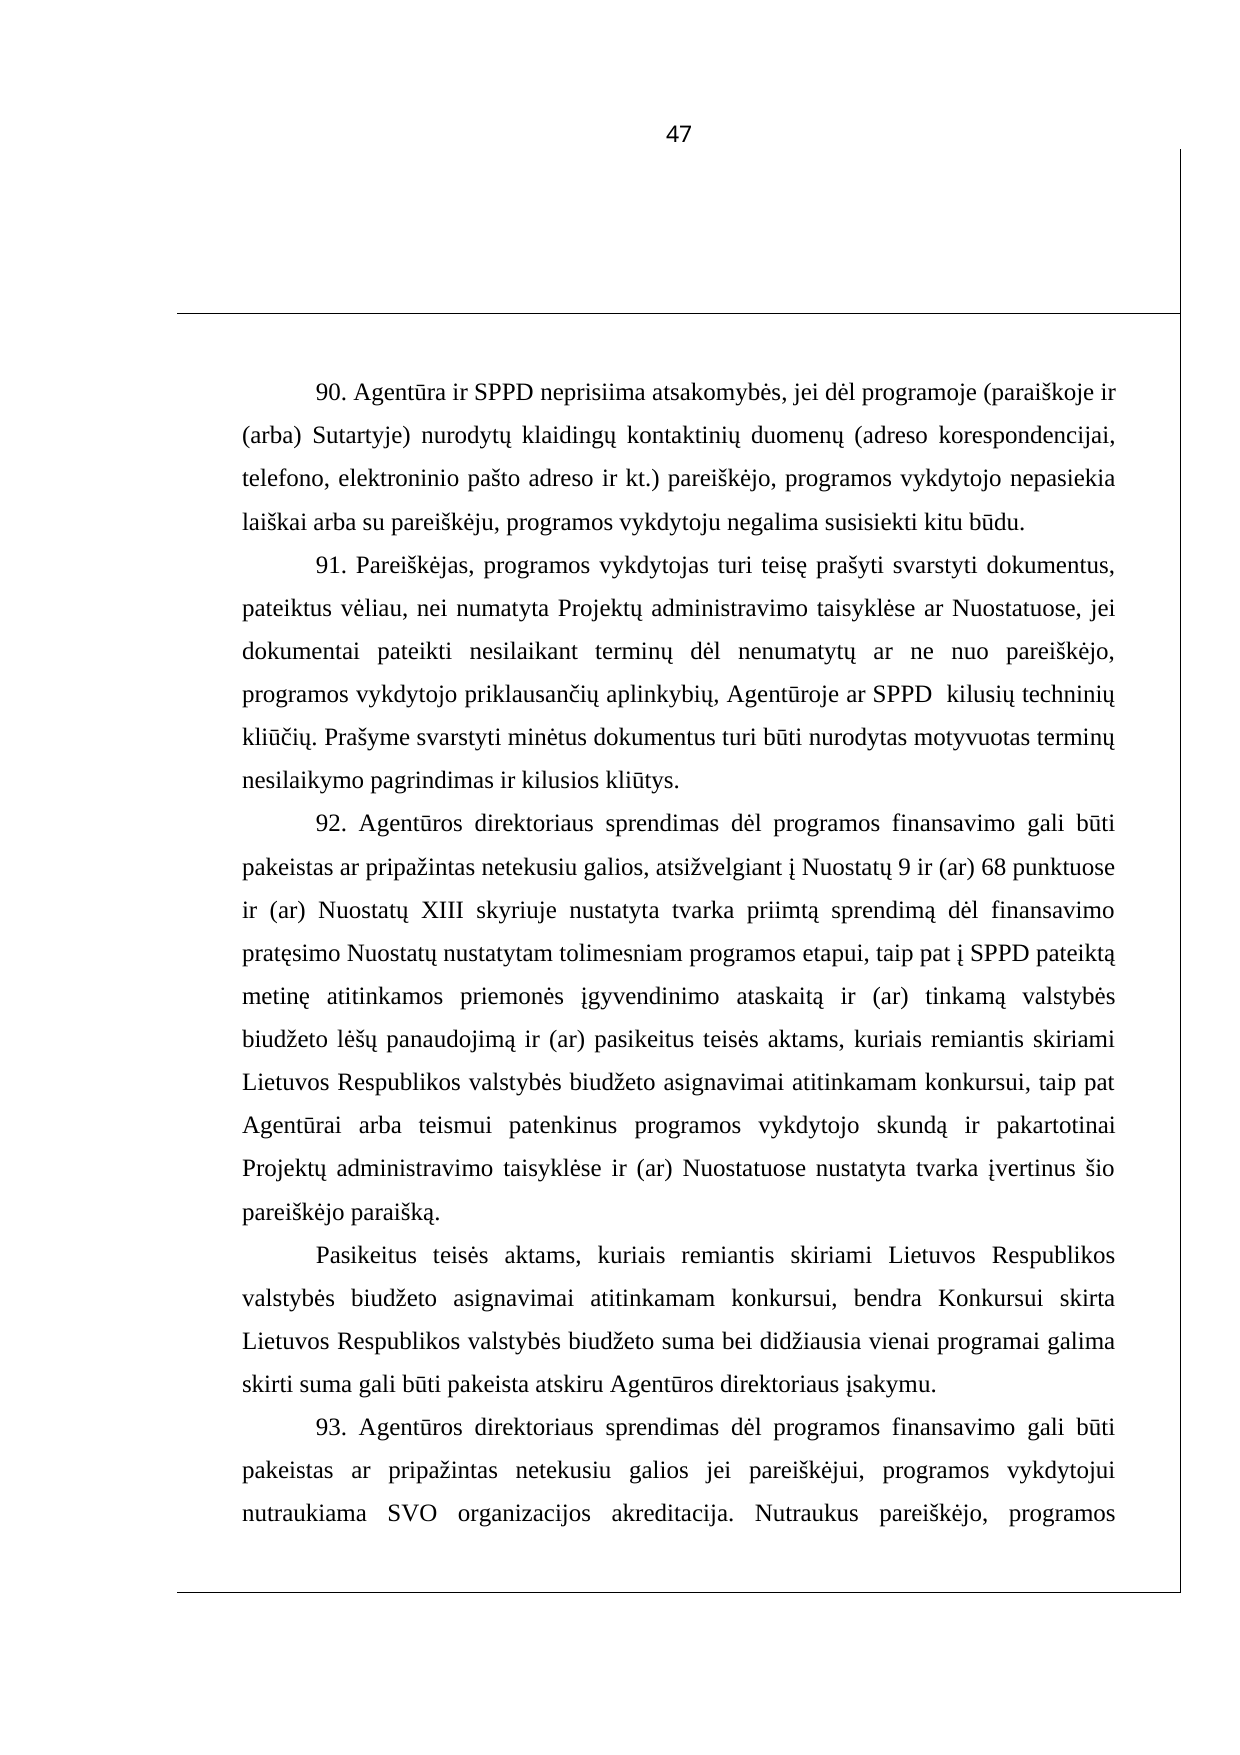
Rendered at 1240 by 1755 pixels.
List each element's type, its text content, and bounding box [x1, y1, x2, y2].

text 91. Pareiškėjas, programos vykdytojas turi teisę prašyti svarstyti dokumentus, pateiktus vėliau, nei numatyta Projektų administravimo taisyklėse ar Nuostatuose, jei dokumentai pateikti nesilaikant terminų dėl nenumatytų ar ne nuo pareiškėjo, programos vykdytojo priklausančių aplinkybių, Agentūroje ar SPPD kilusių techninių kliūčių. Prašyme svarstyti minėtus dokumentus turi būti nurodytas motyvuotas terminų nesilaikymo pagrindimas ir kilusios kliūtys. [177, 485, 1181, 744]
text Pasikeitus teisės aktams, kuriais remiantis skiriami Lietuvos Respublikos valstybės biudžeto asignavimai atitinkamam konkursui, bendra Konkursui skirta Lietuvos Respublikos valstybės biudžeto suma bei didžiausia vienai programai galima skirti suma gali būti pakeista atskiru Agentūros direktoriaus įsakymu. [177, 1175, 1181, 1348]
text 92. Agentūros direktoriaus sprendimas dėl programos finansavimo gali būti pakeistas ar pripažintas netekusiu galios, atsižvelgiant į Nuostatų 9 ir (ar) 68 punktuose ir (ar) Nuostatų XIII skyriuje nustatyta tvarka priimtą sprendimą dėl finansavimo pratęsimo Nuostatų nustatytam tolimesniam programos etapui, taip pat į SPPD pateiktą metinę atitinkamos priemonės įgyvendinimo ataskaitą ir (ar) tinkamą valstybės biudžeto lėšų panaudojimą ir (ar) pasikeitus teisės aktams, kuriais remiantis skiriami Lietuvos Respublikos valstybės biudžeto asignavimai atitinkamam konkursui, taip pat Agentūrai arba teismui patenkinus programos vykdytojo skundą ir pakartotinai Projektų administravimo taisyklėse ir (ar) Nuostatuose nustatyta tvarka įvertinus šio pareiškėjo paraišką. [177, 744, 1181, 1175]
text 90. Agentūra ir SPPD neprisiima atsakomybės, jei dėl programoje (paraiškoje ir (arba) Sutartyje) nurodytų klaidingų kontaktinių duomenų (adreso korespondencijai, telefono, elektroninio pašto adreso ir kt.) pareiškėjo, programos vykdytojo nepasiekia laiškai arba su pareiškėju, programos vykdytoju negalima susisiekti kitu būdu. [177, 313, 1180, 485]
text 93. Agentūros direktoriaus sprendimas dėl programos finansavimo gali būti pakeistas ar pripažintas netekusiu galios jei pareiškėjui, programos vykdytojui nutraukiama SVO organizacijos akreditacija. Nutraukus pareiškėjo, programos vykdytojo SVO organizacijos akreditaciją Agentūra kreipiasi į pareiškėjo, programos vykdytojo partnerius, jei pareiškėjas, programos vykdytojas programą įgyvendino su partneriais ir pasiūlo perimti pareiškėjo, programos. vykdytojo įsipareigojimus. Jei pareiškėjo, programos vykdytojo partneriai nesutinka perimti Sutarties įsipareigojimų, Agentūra skelbia konkursą konkrečios apskrities JST programai įgyvendinti. [177, 1348, 1181, 1592]
